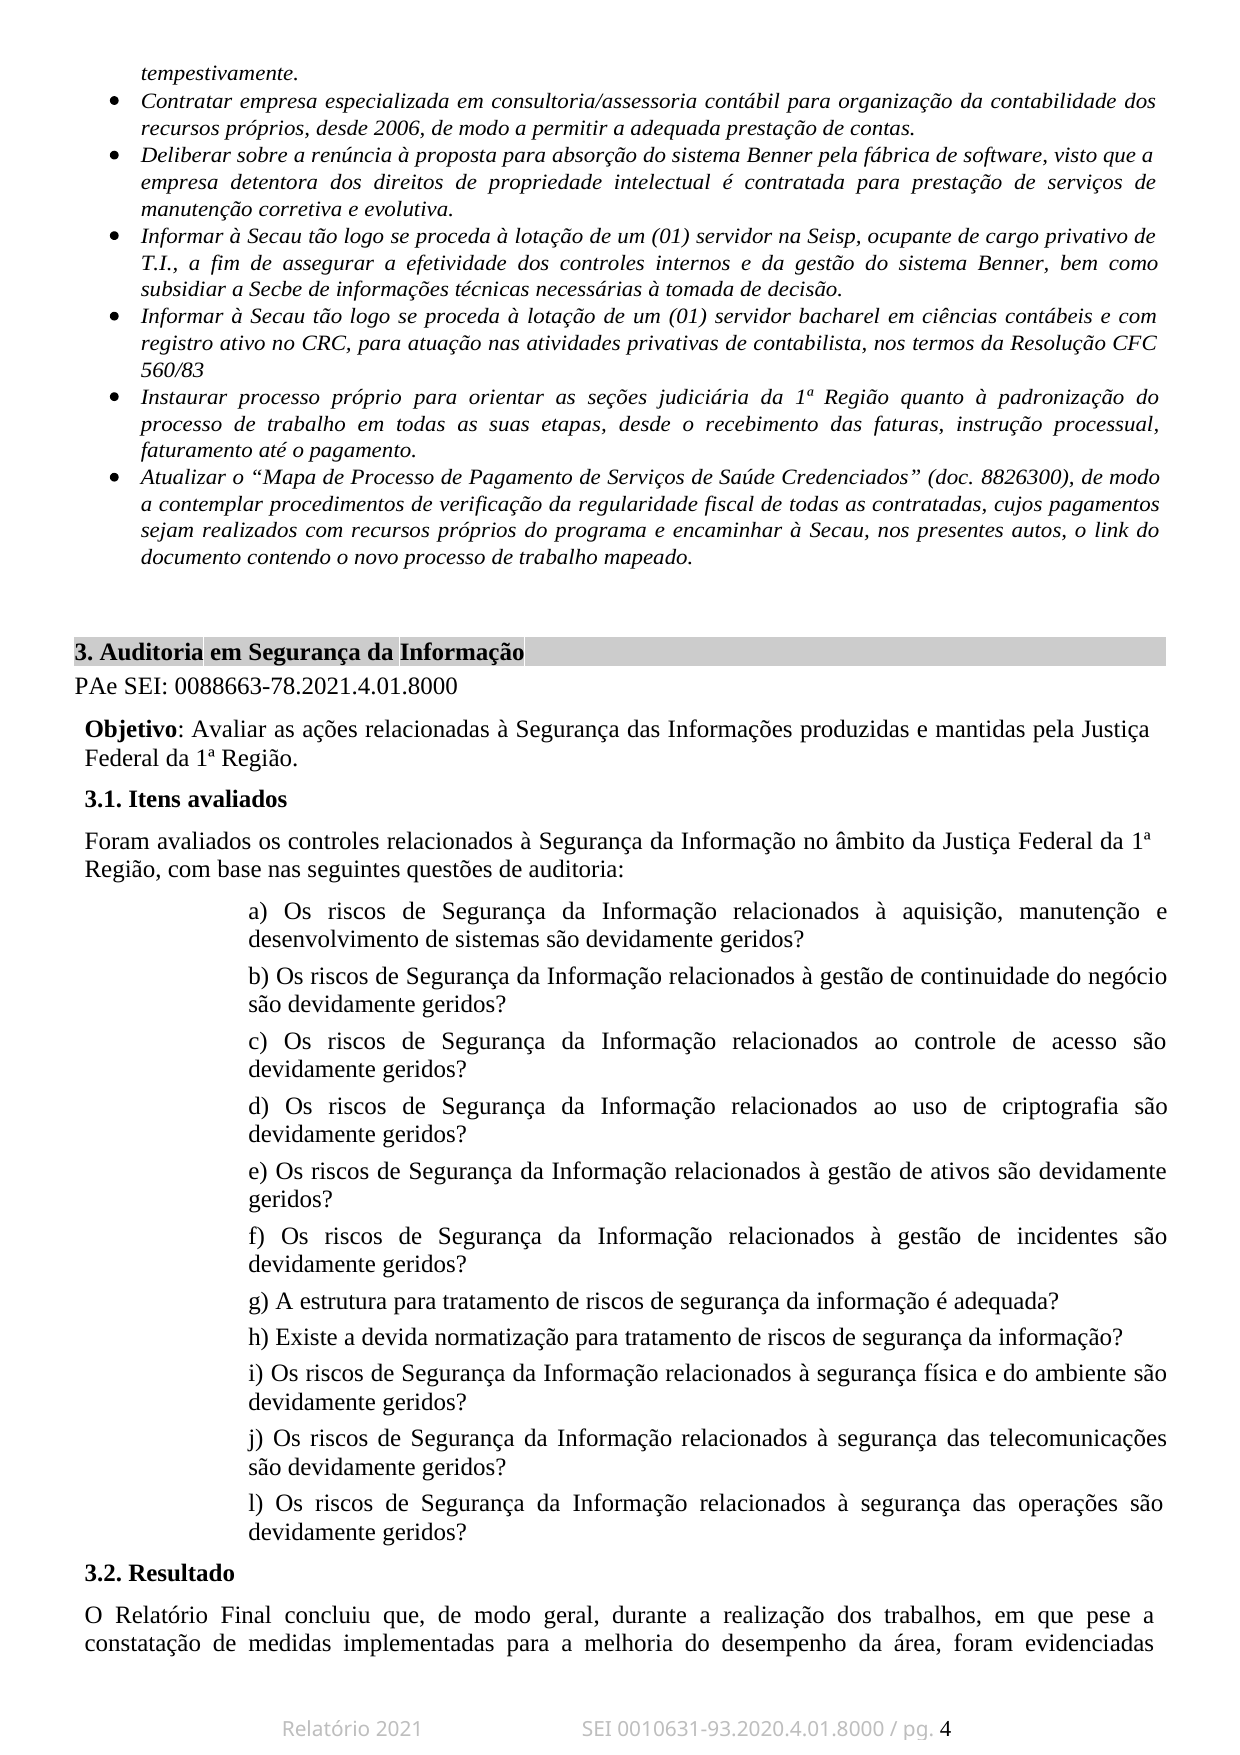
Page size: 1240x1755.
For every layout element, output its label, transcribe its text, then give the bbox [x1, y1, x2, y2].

list Os riscos de Segurança da Informação relacionados à segurança física e do ambiente são devidamente geridos? [248, 1358, 1168, 1416]
list Os riscos de Segurança da Informação relacionados à gestão de continuidade do negócio são devidamente geridos? [248, 961, 1168, 1018]
list Itens avaliados [84, 784, 1181, 813]
text l) Os riscos de Segurança da Informação relacionados à segurança das operações são devidamente geridos? [248, 1488, 1181, 1546]
list Os riscos de Segurança da Informação relacionados ao controle de acesso são devidamente geridos? [248, 1026, 1167, 1083]
list Os riscos de Segurança da Informação relacionados ao uso de criptografia são devidamente geridos? [248, 1091, 1168, 1148]
text Objetivo: Avaliar as ações relacionadas à Segurança das Informações produzidas e mantidas pela Justiça Federal da 1ª Região. [84, 714, 1181, 772]
list Existe a devida normatização para tratamento de riscos de segurança da informação? [248, 1322, 1181, 1351]
text O Relatório Final concluiu que, de modo geral, durante a realização dos trabalhos, em que pese a constatação de medidas implementadas para a melhoria do desempenho da área, foram evidenciadas [84, 1600, 1155, 1657]
list Os riscos de Segurança da Informação relacionados à segurança das telecomunicações são devidamente geridos? [248, 1423, 1167, 1481]
text PAe SEI: 0088663-78.2021.4.01.8000 [74, 671, 1181, 699]
text Atualizar o “Mapa de Processo de Pagamento de Serviços de Saúde Credenciados” (doc. 8826300), de modo a contemplar procedimentos de verificação da regularidade fiscal de todas as contratadas, cujos pagamentos sejam realizados com recursos próprios do programa e encaminhar à Secau, nos presentes autos, o link do documento contendo o novo processo de trabalho mapeado. [141, 464, 1161, 569]
list Os riscos de Segurança da Informação relacionados à gestão de incidentes são devidamente geridos? [248, 1221, 1167, 1278]
text tempestivamente. [141, 60, 1181, 85]
text Informar à Secau tão logo se proceda à lotação de um (01) servidor bacharel em ciências contábeis e com registro ativo no CRC, para atuação nas atividades privativas de contabilista, nos termos da Resolução CFC 560/83 [141, 303, 1159, 382]
text Deliberar sobre a renúncia à proposta para absorção do sistema Benner pela fábrica de software, visto que a empresa detentora dos direitos de propriedade intelectual é contratada para prestação de serviços de manutenção corretiva e evolutiva. [141, 142, 1156, 221]
list A estrutura para tratamento de riscos de segurança da informação é adequada? [248, 1286, 1181, 1315]
list Resultado [84, 1558, 1181, 1587]
list Os riscos de Segurança da Informação relacionados à aquisição, manutenção e desenvolvimento de sistemas são devidamente geridos? [248, 896, 1168, 953]
list Os riscos de Segurança da Informação relacionados à gestão de ativos são devidamente geridos? [248, 1156, 1167, 1213]
text Informar à Secau tão logo se proceda à lotação de um (01) servidor na Seisp, ocupante de cargo privativo de T.I., a fim de assegurar a efetividade dos controles internos e da gestão do sistema Benner, bem como subsidiar a Secbe de informações técnicas necessárias à tomada de decisão. [141, 223, 1158, 301]
list Auditoria em Segurança da Informação [99, 637, 1181, 666]
text Foram avaliados os controles relacionados à Segurança da Informação no âmbito da Justiça Federal da 1ª Região, com base nas seguintes questões de auditoria: [84, 826, 1181, 883]
text Contratar empresa especializada em consultoria/assessoria contábil para organização da contabilidade dos recursos próprios, desde 2006, de modo a permitir a adequada prestação de contas. [141, 88, 1158, 140]
text Instaurar processo próprio para orientar as seções judiciária da 1ª Região quanto à padronização do processo de trabalho em todas as suas etapas, desde o recebimento das faturas, instrução processual, faturamento até o pagamento. [141, 384, 1159, 462]
